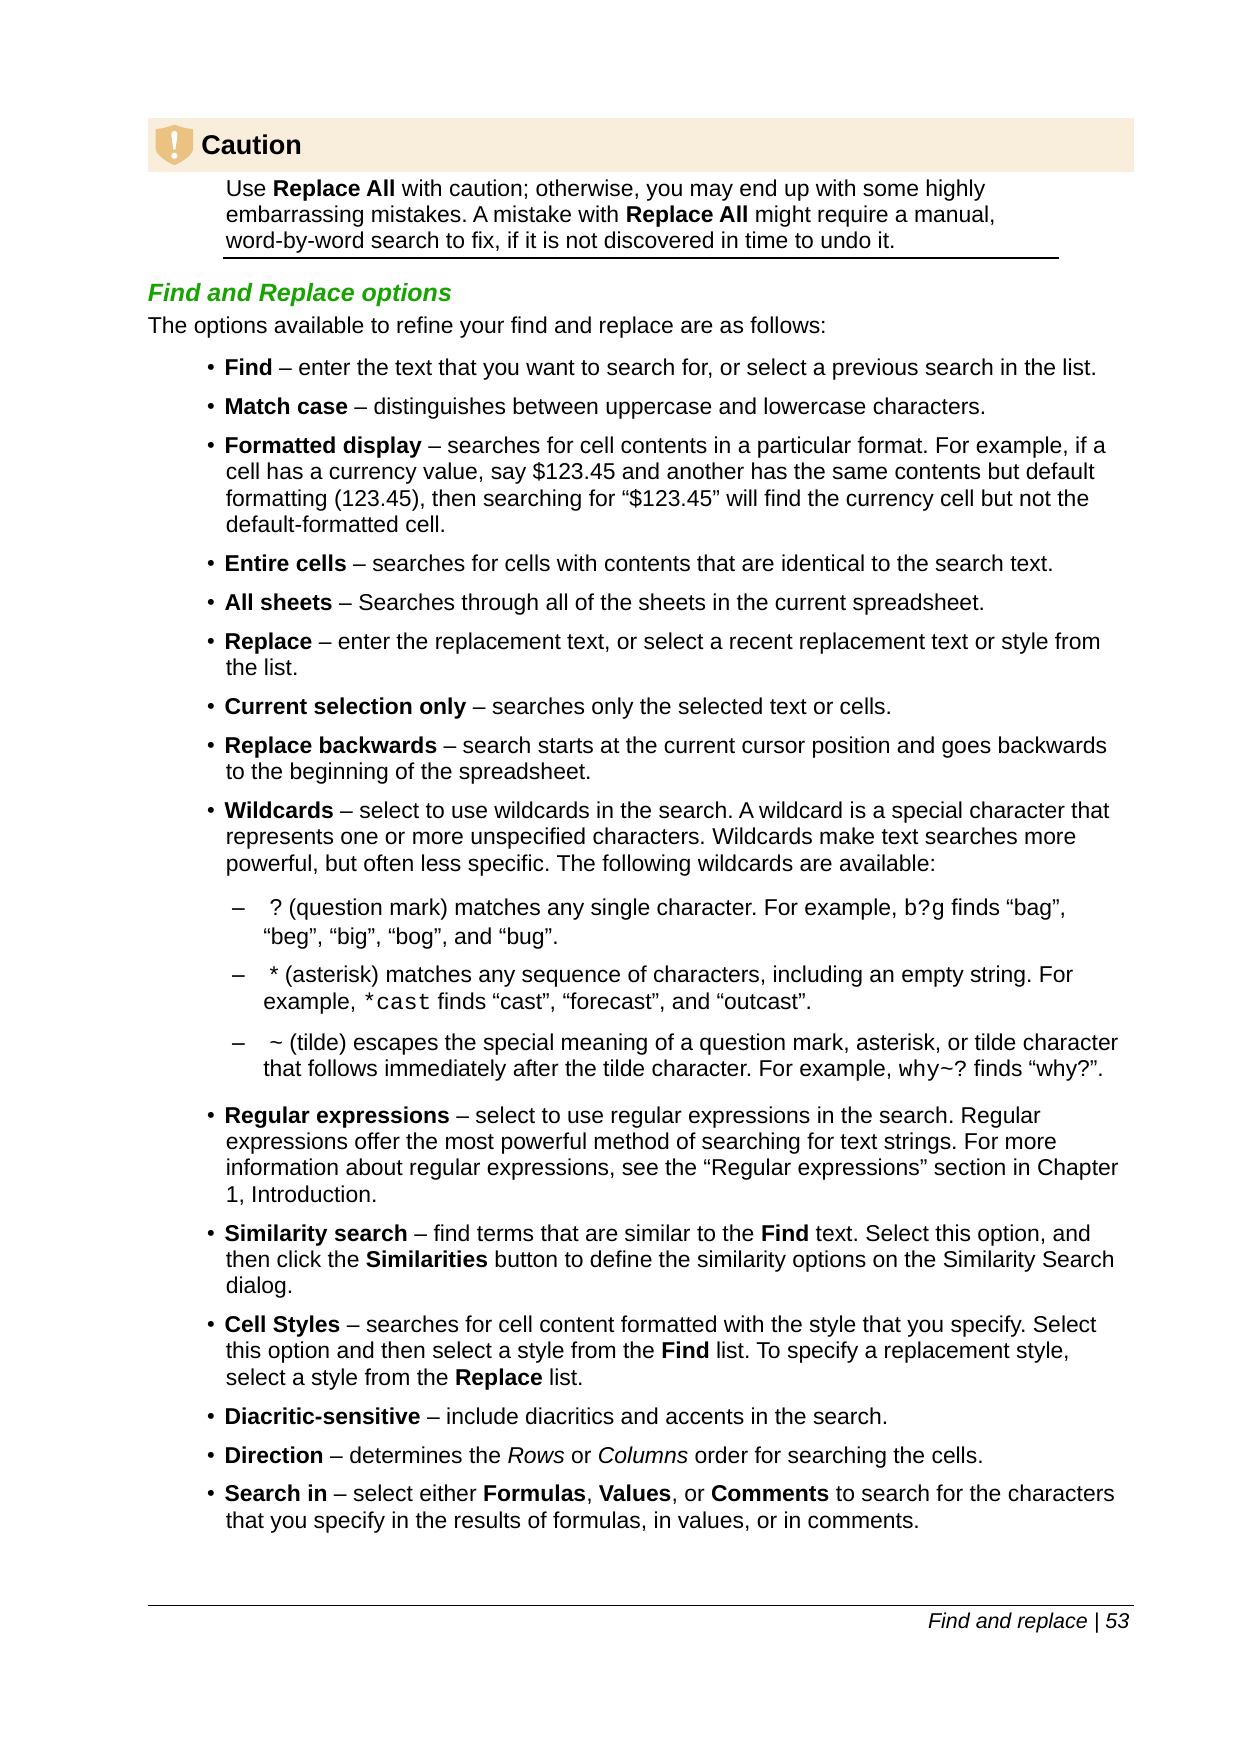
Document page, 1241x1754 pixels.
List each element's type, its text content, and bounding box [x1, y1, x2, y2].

list All sheets – Searches through all of the sheets in the current spreadsheet. [204, 586, 1134, 615]
list Find – enter the text that you want to search for, or select a previous search in the list. [204, 351, 1134, 381]
list * (asterisk) matches any sequence of characters, including an empty string. For example, *cast finds “cast”, “forecast”, and “outcast”. [229, 958, 1134, 1016]
list Replace – enter the replacement text, or select a recent replacement text or style from the list. [204, 625, 1134, 680]
list Formatted display – searches for cell contents in a particular format. For example, if a cell has a currency value, say $123.45 and another has the same contents but default formatting (123.45), then searching for “$123.45” will find the currency cell but not the default-formatted cell. [204, 429, 1134, 537]
list Entire cells – searches for cells with contents that are identical to the search text. [204, 547, 1134, 576]
list Replace backwards – search starts at the current cursor position and goes backwards to the beginning of the spreadsheet. [204, 729, 1134, 784]
subtitle Caution [148, 118, 1134, 172]
list Diacritic-sensitive – include diacritics and accents in the search. [204, 1400, 1134, 1429]
list Similarity search – find terms that are similar to the Find text. Select this option, and then click the Similarities button to define the similarity options on the Similarity Search dialog. [204, 1217, 1134, 1299]
list Direction – determines the Rows or Columns order for searching the cells. [204, 1439, 1134, 1468]
list Search in – select either Formulas, Values, or Comments to search for the characters that you specify in the results of formulas, in values, or in comments. [204, 1477, 1134, 1536]
list Regular expressions – select to use regular expressions in the search. Regular expressions offer the most powerful method of searching for text strings. For more information about regular expressions, see the “Regular expressions” section in Chapter 1, Introduction. [204, 1099, 1134, 1207]
list Cell Styles – searches for cell content formatted with the style that you specify. Select this option and then select a style from the Find list. To specify a replacement style, select a style from the Replace list. [204, 1308, 1134, 1390]
list ? (question mark) matches any single character. For example, b?g finds “bag”, “beg”, “big”, “bog”, and “bug”. [229, 891, 1134, 949]
list Wildcards – select to use wildcards in the search. A wildcard is a special character that represents one or more unspecified characters. Wildcards make text searches more powerful, but often less specific. The following wildcards are available: [204, 794, 1134, 879]
list Match case – distinguishes between uppercase and lowercase characters. [204, 390, 1134, 419]
list Current selection only – searches only the selected text or cells. [204, 690, 1134, 719]
text The options available to refine your find and replace are as follows: [148, 312, 1134, 339]
list ~ (tilde) escapes the special meaning of a question mark, asterisk, or tilde character that follows immediately after the tilde character. For example, why~? finds “why?”. [229, 1026, 1134, 1086]
text Use Replace All with caution; otherwise, you may end up with some highly embarrassing mistakes. A mistake with Replace All might require a manual, word-by-word search to fix, if it is not discovered in time to undo it. [223, 172, 1059, 257]
subtitle Find and Replace options [148, 277, 1134, 306]
